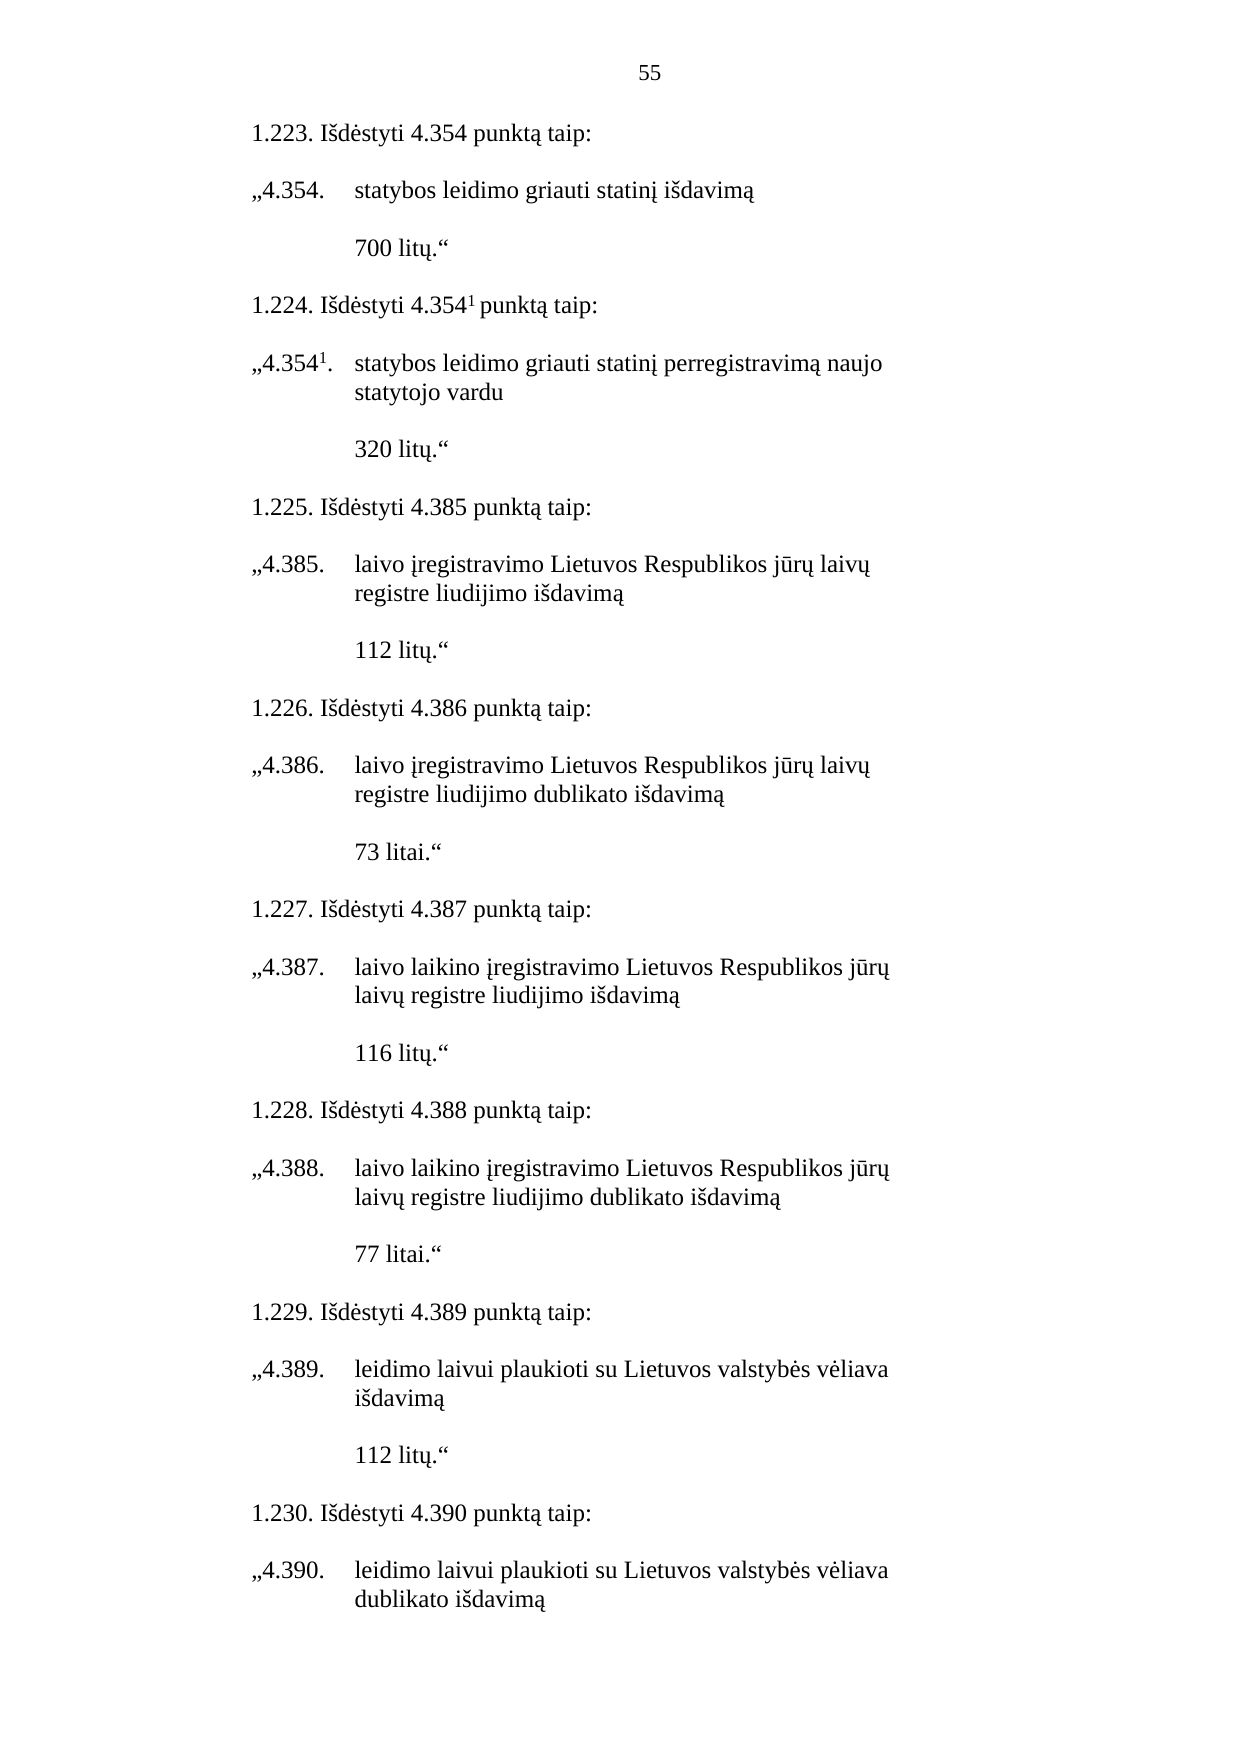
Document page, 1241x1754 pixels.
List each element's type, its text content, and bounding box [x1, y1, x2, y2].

text 1.224. Išdėstyti 4.3541 punktą taip: [251, 291, 924, 319]
text 1.227. Išdėstyti 4.387 punktą taip: [251, 894, 924, 923]
text „4.385. laivo įregistravimo Lietuvos Respublikos jūrų laivų registre liudijimo išdavimą 112 litų.“ [251, 549, 924, 664]
text 1.230. Išdėstyti 4.390 punktą taip: [251, 1498, 924, 1527]
text „4.3541. statybos leidimo griauti statinį perregistravimą naujo statytojo vardu 320 litų.“ [251, 348, 924, 463]
text 1.223. Išdėstyti 4.354 punktą taip: [251, 118, 924, 147]
text „4.388. laivo laikino įregistravimo Lietuvos Respublikos jūrų laivų registre liudijimo dublikato išdavimą 77 litai.“ [251, 1153, 924, 1268]
text „4.389. leidimo laivui plaukioti su Lietuvos valstybės vėliava išdavimą 112 litų.“ [251, 1354, 924, 1469]
text 1.225. Išdėstyti 4.385 punktą taip: [251, 492, 924, 521]
text „4.386. laivo įregistravimo Lietuvos Respublikos jūrų laivų registre liudijimo dublikato išdavimą 73 litai.“ [251, 751, 924, 866]
text „4.354. statybos leidimo griauti statinį išdavimą 700 litų.“ [251, 176, 924, 262]
text 1.229. Išdėstyti 4.389 punktą taip: [251, 1297, 924, 1326]
text 1.226. Išdėstyti 4.386 punktą taip: [251, 693, 924, 722]
text 1.228. Išdėstyti 4.388 punktą taip: [251, 1096, 924, 1124]
text „4.387. laivo laikino įregistravimo Lietuvos Respublikos jūrų laivų registre liudijimo išdavimą 116 litų.“ [251, 952, 924, 1067]
text „4.390. leidimo laivui plaukioti su Lietuvos valstybės vėliava dublikato išdavimą [251, 1556, 924, 1613]
